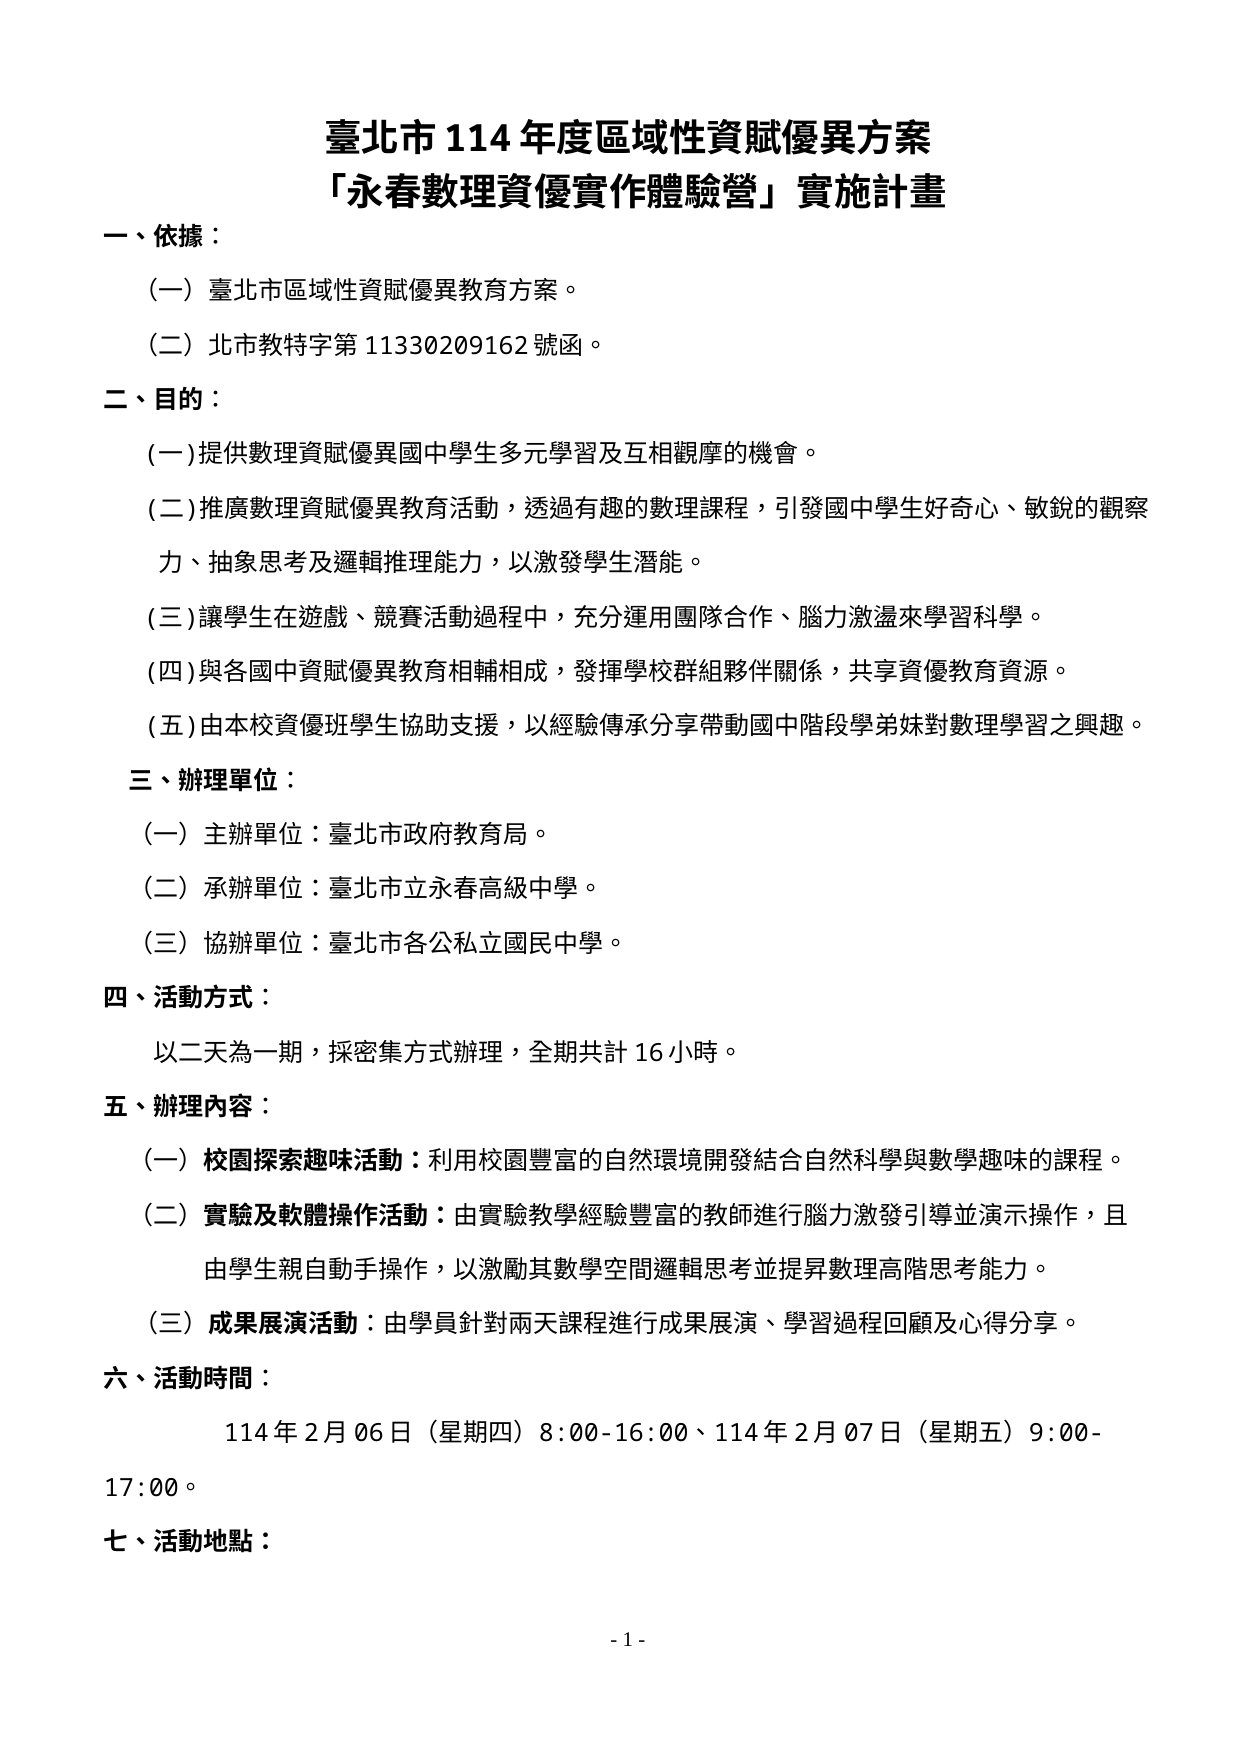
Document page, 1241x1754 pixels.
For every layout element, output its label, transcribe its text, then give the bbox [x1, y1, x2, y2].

text 七、活動地點： [103, 1521, 1152, 1558]
text (一)提供數理資賦優異國中學生多元學習及互相觀摩的機會。 [128, 434, 1152, 470]
text （一）臺北市區域性資賦優異教育方案。 [103, 271, 1152, 307]
text 二、目的： [103, 379, 1152, 416]
text 一、依據： [103, 216, 1152, 253]
text （一）校園探索趣味活動：利用校園豐富的自然環境開發結合自然科學與數學趣味的課程。 [128, 1141, 1152, 1177]
text 六、活動時間： [103, 1358, 1152, 1394]
text 以二天為一期，採密集方式辦理，全期共計16小時。 [103, 1032, 1152, 1068]
text 四、活動方式： [103, 978, 1152, 1014]
text 五、辦理內容： [103, 1086, 1152, 1123]
text 114年2月06日（星期四）8:00-16:00、114年2月07日（星期五）9:00-17:00。 [103, 1413, 1152, 1503]
text 臺北市114年度區域性資賦優異方案 [103, 108, 1152, 162]
text （三）成果展演活動：由學員針對兩天課程進行成果展演、學習過程回顧及心得分享。 [103, 1304, 1152, 1340]
text (二)推廣數理資賦優異教育活動，透過有趣的數理課程，引發國中學生好奇心、敏銳的觀察力、抽象思考及邏輯推理能力，以激發學生潛能。 [99, 488, 1152, 579]
text （一）主辦單位：臺北市政府教育局。 [103, 814, 1152, 851]
text (四)與各國中資賦優異教育相輔相成，發揮學校群組夥伴關係，共享資優教育資源。 [128, 651, 1152, 688]
text （二）北市教特字第11330209162號函。 [103, 325, 1152, 361]
text (五)由本校資優班學生協助支援，以經驗傳承分享帶動國中階段學弟妹對數理學習之興趣。 [99, 706, 1152, 742]
text （二）實驗及軟體操作活動：由實驗教學經驗豐富的教師進行腦力激發引導並演示操作，且由學生親自動手操作，以激勵其數學空間邏輯思考並提昇數理高階思考能力。 [128, 1195, 1152, 1286]
text 三、辦理單位： [128, 760, 1152, 796]
text （二）承辦單位：臺北市立永春高級中學。 [103, 869, 1152, 905]
text (三)讓學生在遊戲、競賽活動過程中，充分運用團隊合作、腦力激盪來學習科學。 [128, 597, 1152, 633]
text 「永春數理資優實作體驗營」實施計畫 [103, 162, 1152, 216]
text （三）協辦單位：臺北市各公私立國民中學。 [128, 923, 1152, 959]
